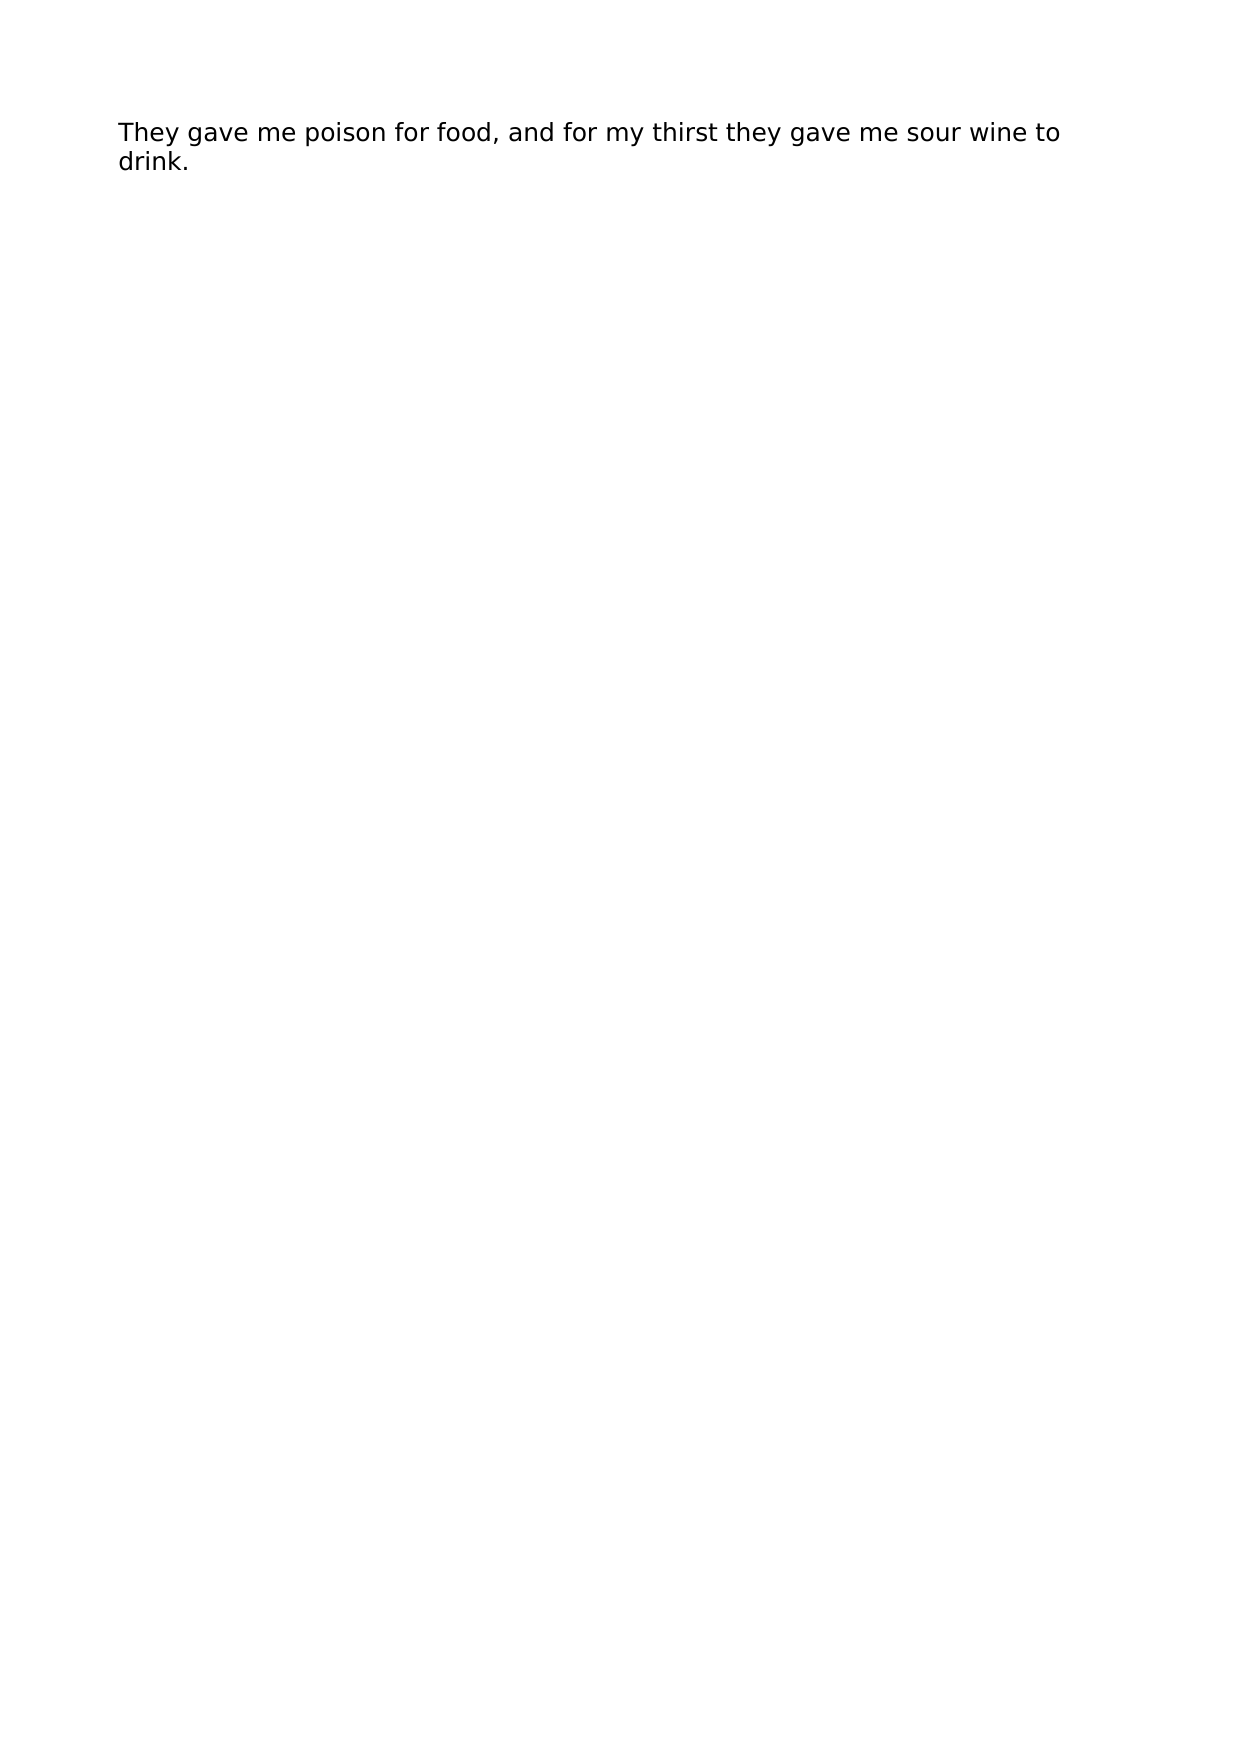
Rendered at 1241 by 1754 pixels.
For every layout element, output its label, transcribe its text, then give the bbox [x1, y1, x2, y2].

text They gave me poison for food, and for my thirst they gave me sour wine to drink. [118, 118, 1122, 176]
